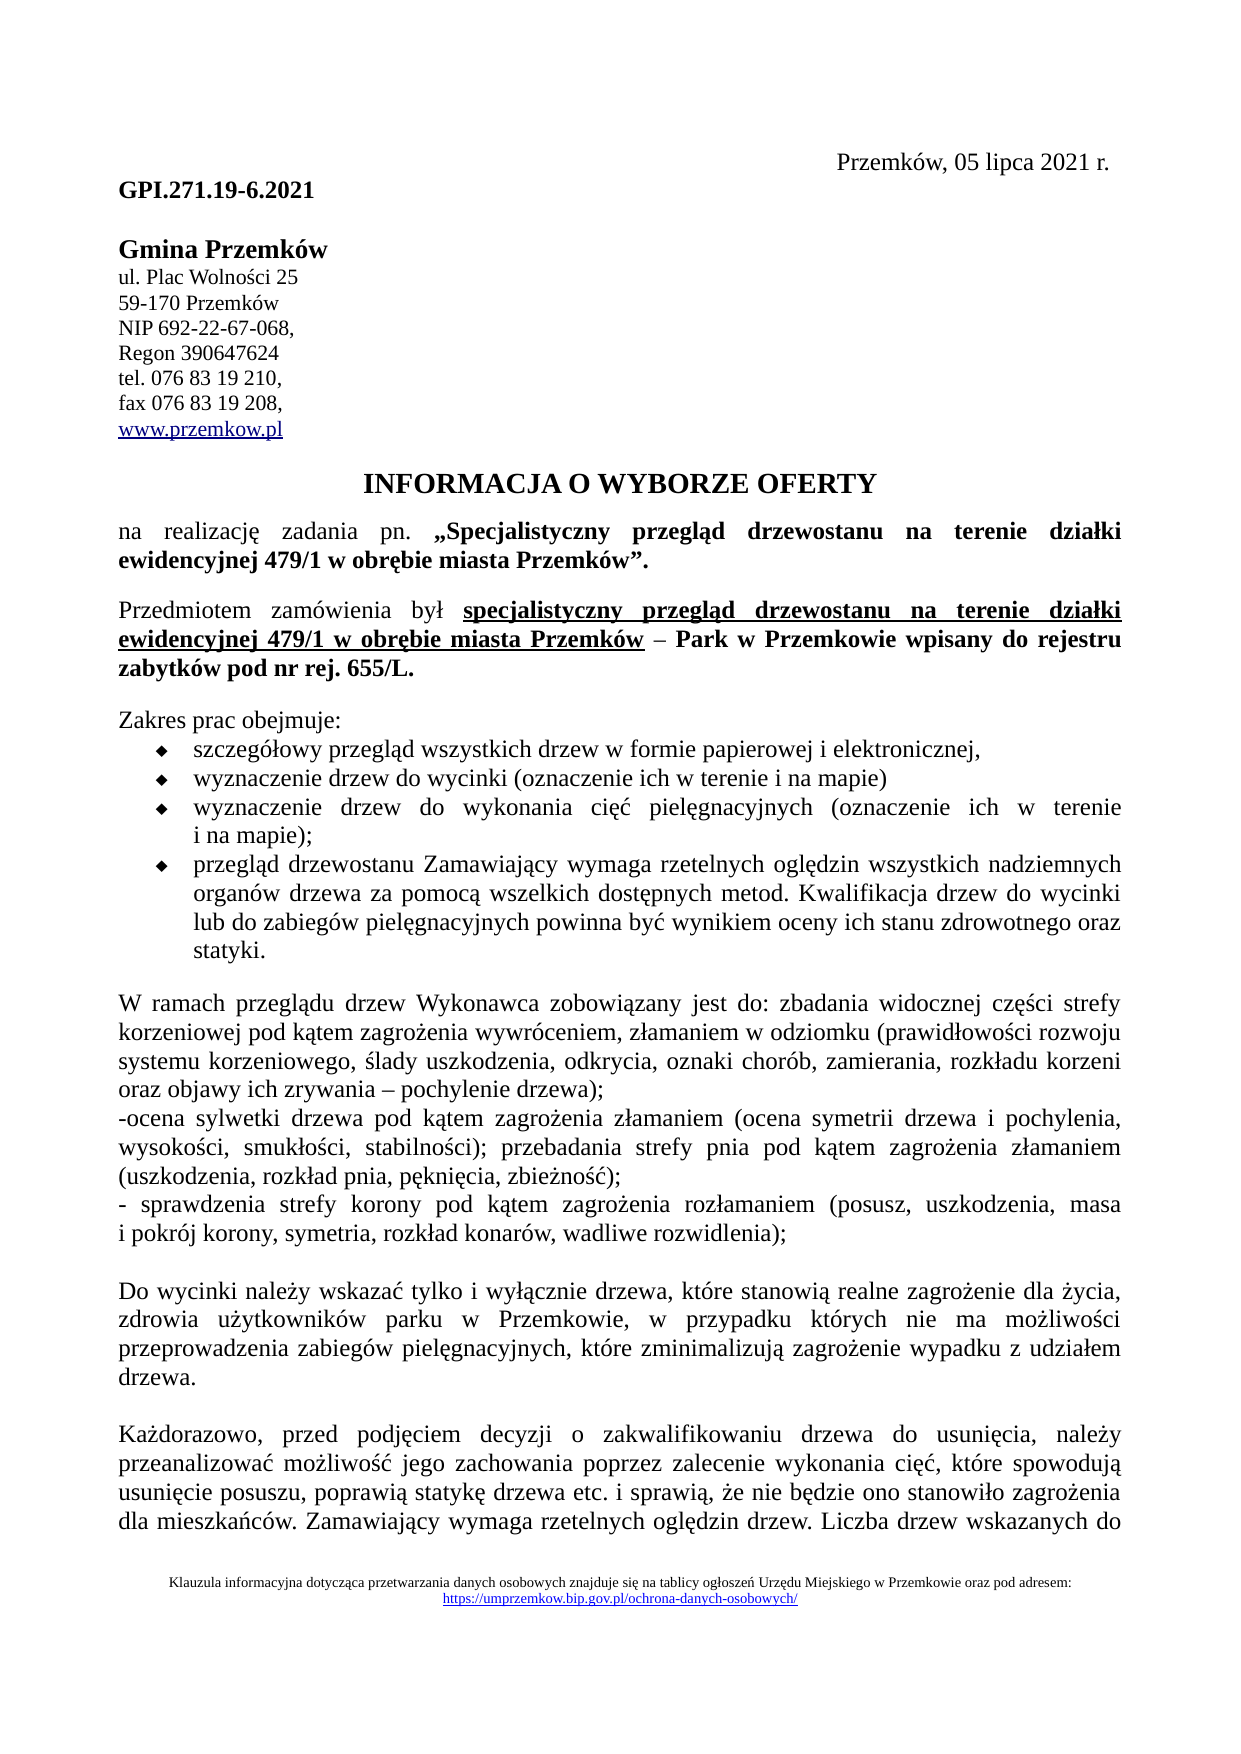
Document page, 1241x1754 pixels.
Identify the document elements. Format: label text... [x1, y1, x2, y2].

text Regon 390647624 [118, 340, 1122, 365]
text www.przemkow.pl [118, 416, 1122, 441]
text - sprawdzenia strefy korony pod kątem zagrożenia rozłamaniem (posusz, uszkodzenia, masa i pokrój korony, symetria, rozkład konarów, wadliwe rozwidlenia); [118, 1189, 1122, 1247]
list wyznaczenie drzew do wycinki (oznaczenie ich w terenie i na mapie) [156, 763, 1122, 792]
text W ramach przeglądu drzew Wykonawca zobowiązany jest do: zbadania widocznej części strefy korzeniowej pod kątem zagrożenia wywróceniem, złamaniem w odziomku (prawidłowości rozwoju systemu korzeniowego, ślady uszkodzenia, odkrycia, oznaki chorób, zamierania, rozkładu korzeni oraz objawy ich zrywania – pochylenie drzewa); [118, 988, 1122, 1103]
text GPI.271.19-6.2021 [118, 176, 1122, 204]
text fax 076 83 19 208, [118, 390, 1122, 416]
text Zakres prac obejmuje: [118, 706, 1122, 734]
text tel. 076 83 19 210, [118, 365, 1122, 390]
text Gmina Przemków [118, 233, 1122, 264]
text 59-170 Przemków [118, 289, 1122, 315]
list przegląd drzewostanu Zamawiający wymaga rzetelnych oględzin wszystkich nadziemnych organów drzewa za pomocą wszelkich dostępnych metod. Kwalifikacja drzew do wycinki lub do zabiegów pielęgnacyjnych powinna być wynikiem oceny ich stanu zdrowotnego oraz statyki. [156, 849, 1122, 964]
text na realizację zadania pn. „Specjalistyczny przegląd drzewostanu na terenie działki ewidencyjnej 479/1 w obrębie miasta Przemków”. [118, 516, 1122, 574]
list szczegółowy przegląd wszystkich drzew w formie papierowej i elektronicznej, [156, 734, 1122, 763]
text Przedmiotem zamówienia był specjalistyczny przegląd drzewostanu na terenie działki ewidencyjnej 479/1 w obrębie miasta Przemków – Park w Przemkowie wpisany do rejestru zabytków pod nr rej. 655/L. [118, 595, 1122, 682]
text INFORMACJA O WYBORZE OFERTY [118, 466, 1122, 499]
text NIP 692-22-67-068, [118, 315, 1122, 340]
text -ocena sylwetki drzewa pod kątem zagrożenia złamaniem (ocena symetrii drzewa i pochylenia, wysokości, smukłości, stabilności); przebadania strefy pnia pod kątem zagrożenia złamaniem (uszkodzenia, rozkład pnia, pęknięcia, zbieżność); [118, 1103, 1122, 1189]
text Każdorazowo, przed podjęciem decyzji o zakwalifikowaniu drzewa do usunięcia, należy przeanalizować możliwość jego zachowania poprzez zalecenie wykonania cięć, które spowodują usunięcie posuszu, poprawią statykę drzewa etc. i sprawią, że nie będzie ono stanowiło zagrożenia dla mieszkańców. Zamawiający wymaga rzetelnych oględzin drzew. Liczba drzew wskazanych do [118, 1419, 1122, 1534]
text ul. Plac Wolności 25 [118, 264, 1122, 289]
text Przemków, 05 lipca 2021 r. [118, 118, 1122, 176]
text Do wycinki należy wskazać tylko i wyłącznie drzewa, które stanowią realne zagrożenie dla życia, zdrowia użytkowników parku w Przemkowie, w przypadku których nie ma możliwości przeprowadzenia zabiegów pielęgnacyjnych, które zminimalizują zagrożenie wypadku z udziałem drzewa. [118, 1276, 1122, 1391]
list wyznaczenie drzew do wykonania cięć pielęgnacyjnych (oznaczenie ich w terenie i na mapie); [156, 792, 1122, 849]
